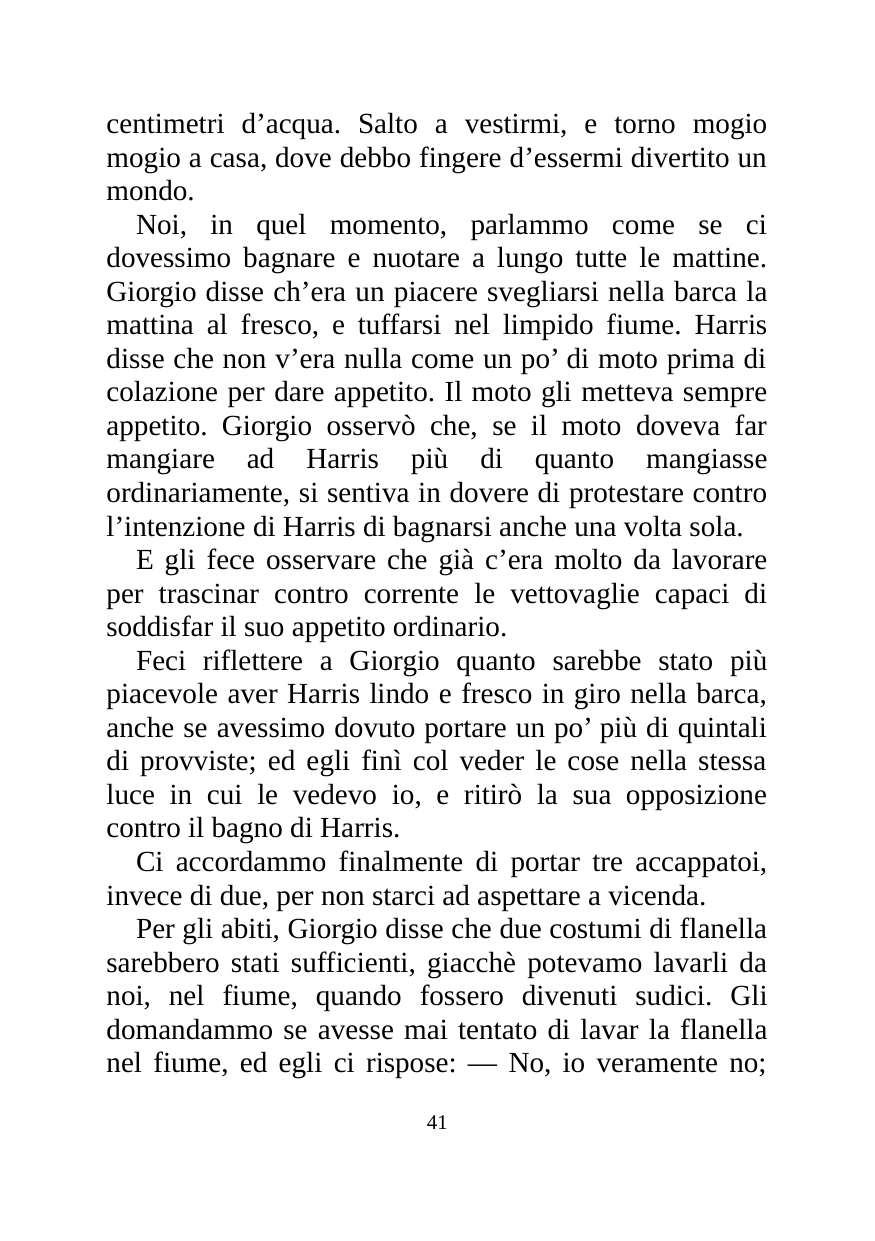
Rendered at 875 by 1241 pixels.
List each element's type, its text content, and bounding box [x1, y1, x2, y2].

text Per gli abiti, Giorgio disse che due costumi di flanella sarebbero stati sufficienti, giacchè potevamo lavarli da noi, nel fiume, quando fossero divenuti sudici. Gli domandammo se avesse mai tentato di lavar la flanella nel fiume, ed egli ci rispose: — No, io veramente no; [106, 911, 768, 1079]
text Ci accordammo finalmente di portar tre accappatoi, invece di due, per non starci ad aspettare a vicenda. [106, 844, 768, 911]
text Feci riflettere a Giorgio quanto sarebbe stato più piacevole aver Harris lindo e fresco in giro nella barca, anche se avessimo dovuto portare un po’ più di quintali di provviste; ed egli finì col veder le cose nella stessa luce in cui le vedevo io, e ritirò la sua opposizione contro il bagno di Harris. [106, 643, 768, 844]
text centimetri d’acqua. Salto a vestirmi, e torno mogio mogio a casa, dove debbo fingere d’essermi divertito un mondo. [106, 106, 768, 207]
text Noi, in quel momento, parlammo come se ci dovessimo bagnare e nuotare a lungo tutte le mattine. Giorgio disse ch’era un piacere svegliarsi nella barca la mattina al fresco, e tuffarsi nel limpido fiume. Harris disse che non v’era nulla come un po’ di moto prima di colazione per dare appetito. Il moto gli metteva sempre appetito. Giorgio osservò che, se il moto doveva far mangiare ad Harris più di quanto mangiasse ordinariamente, si sentiva in dovere di protestare contro l’intenzione di Harris di bagnarsi anche una volta sola. [106, 207, 768, 542]
text E gli fece osservare che già c’era molto da lavorare per trascinar contro corrente le vettovaglie capaci di soddisfar il suo appetito ordinario. [106, 542, 768, 643]
